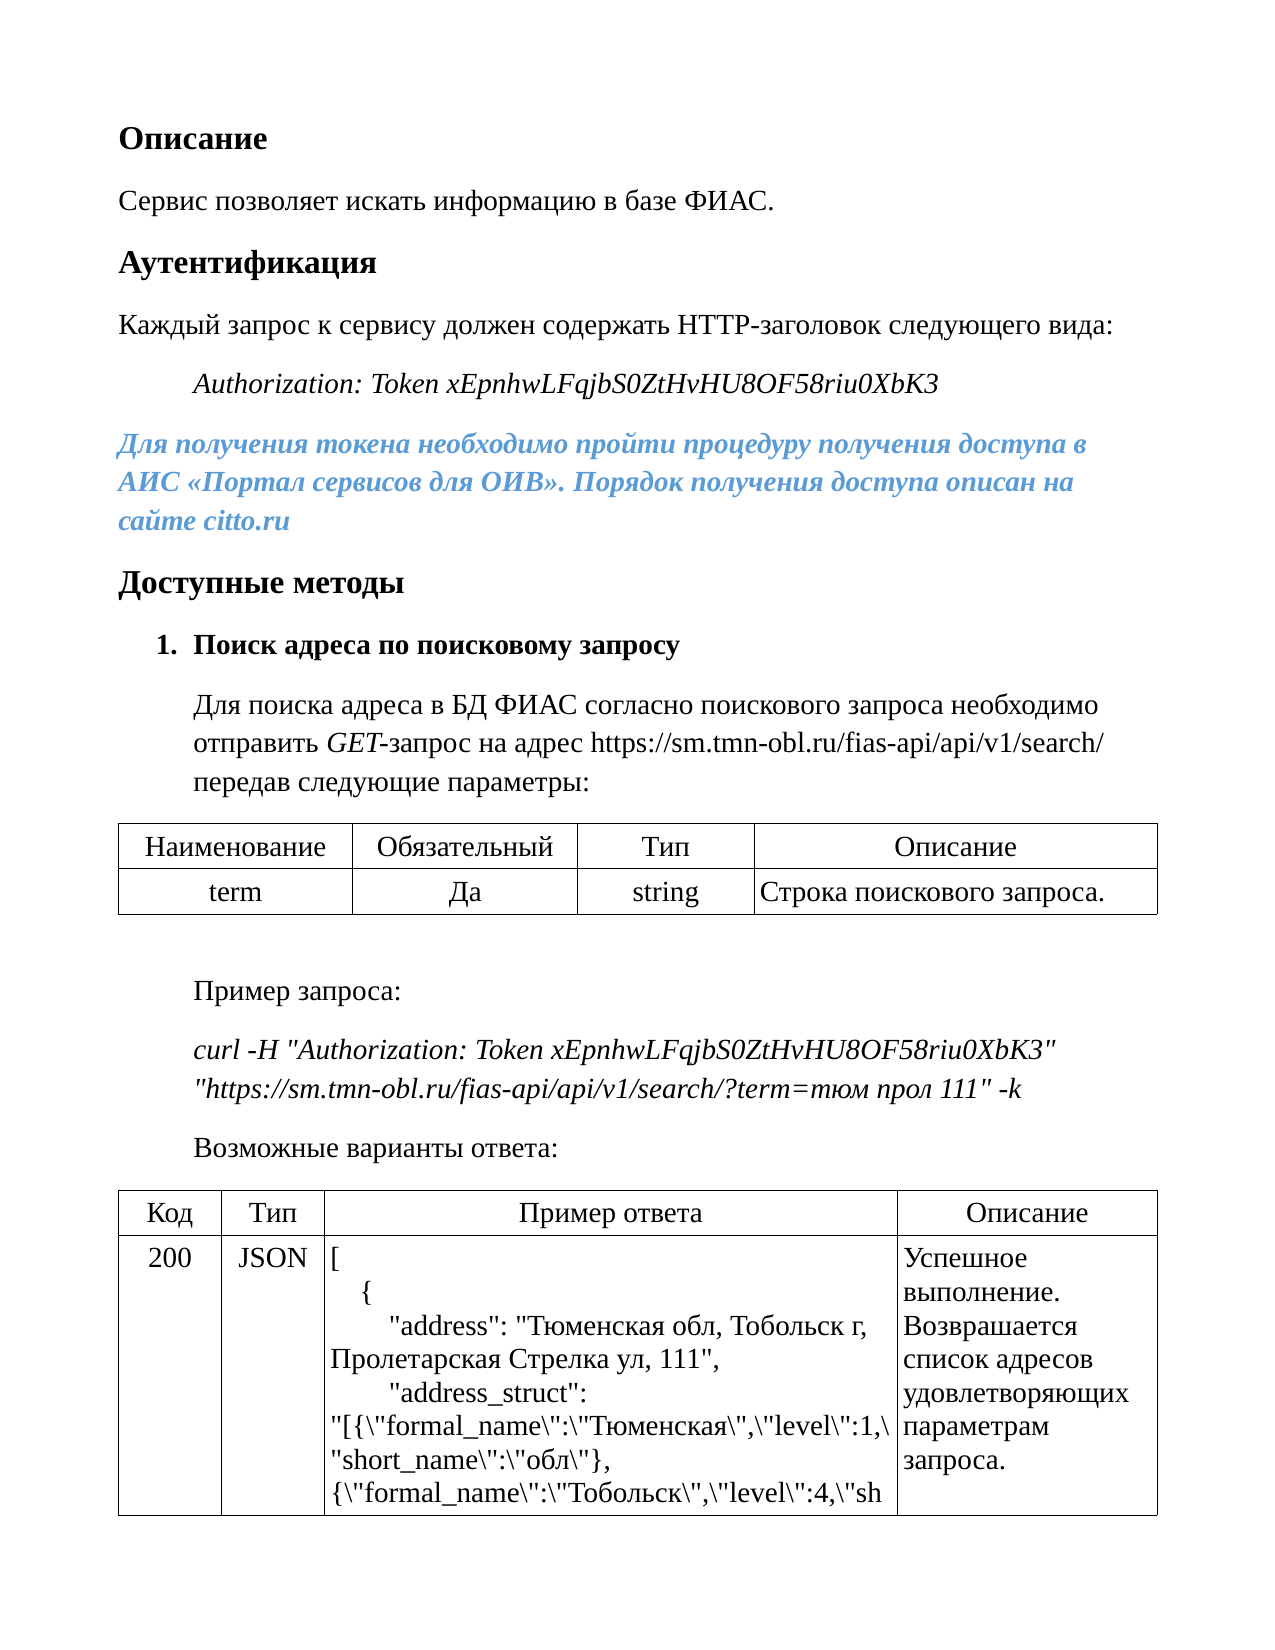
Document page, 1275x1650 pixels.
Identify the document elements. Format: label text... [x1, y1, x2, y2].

table_cell Успешное выполнение. Возврашается список адресов удовлетворяющих параметрам запроса. [898, 1236, 1157, 1514]
table_cell JSON [222, 1236, 324, 1514]
table_header Тип [578, 824, 754, 868]
list Пример запроса: [193, 973, 1157, 1006]
table_header Описание [755, 824, 1157, 868]
list Описание [118, 118, 1157, 156]
list Возможные варианты ответа: [193, 1130, 1157, 1164]
table_cell Да [353, 869, 577, 913]
list Authorization: Token xEpnhwLFqjbS0ZtHvHU8OF58riu0XbK3 [193, 367, 1157, 400]
list Для поиска адреса в БД ФИАС согласно поискового запроса необходимо отправить GET-запрос на адрес https://sm.tmn-obl.ru/fias-api/api/v1/search/ передав следующие параметры: [193, 687, 1157, 797]
list Каждый запрос к сервису должен содержать HTTP-заголовок следующего вида: [118, 307, 1157, 341]
table_header Описание [898, 1191, 1157, 1235]
table_cell [ { "address": "Тюменская обл, Тобольск г, Пролетарская Стрелка ул, 111", "address_struct": "[{\"formal_name\":\"Тюменская\",\"level\":1,\"short_name\":\"обл\"},{\"formal_name\":\"Тобольск\",\"level\":4,\"sh [325, 1236, 897, 1514]
text Для получения токена необходимо пройти процедуру получения доступа в АИС «Портал сервисов для ОИВ». Порядок получения доступа описан на сайте citto.ru [118, 426, 1157, 537]
table_cell 200 [119, 1236, 221, 1514]
table_header Код [119, 1191, 221, 1235]
list Аутентификация [118, 242, 1157, 281]
list curl -H "Authorization: Token xEpnhwLFqjbS0ZtHvHU8OF58riu0XbK3" "https://sm.tmn-obl.ru/fias-api/api/v1/search/?term=тюм прол 111" -k [193, 1032, 1157, 1104]
table_header Наименование [119, 824, 352, 868]
table_cell Строка поискового запроса. [755, 869, 1157, 913]
table_cell string [578, 869, 754, 913]
list Поиск адреса по поисковому запросу [156, 627, 1157, 661]
table_header Пример ответа [325, 1191, 897, 1235]
table_header Обязательный [353, 824, 577, 868]
table_cell term [119, 869, 352, 913]
list Сервис позволяет искать информацию в базе ФИАС. [118, 183, 1157, 217]
table_header Тип [222, 1191, 324, 1235]
list Доступные методы [118, 562, 1157, 601]
